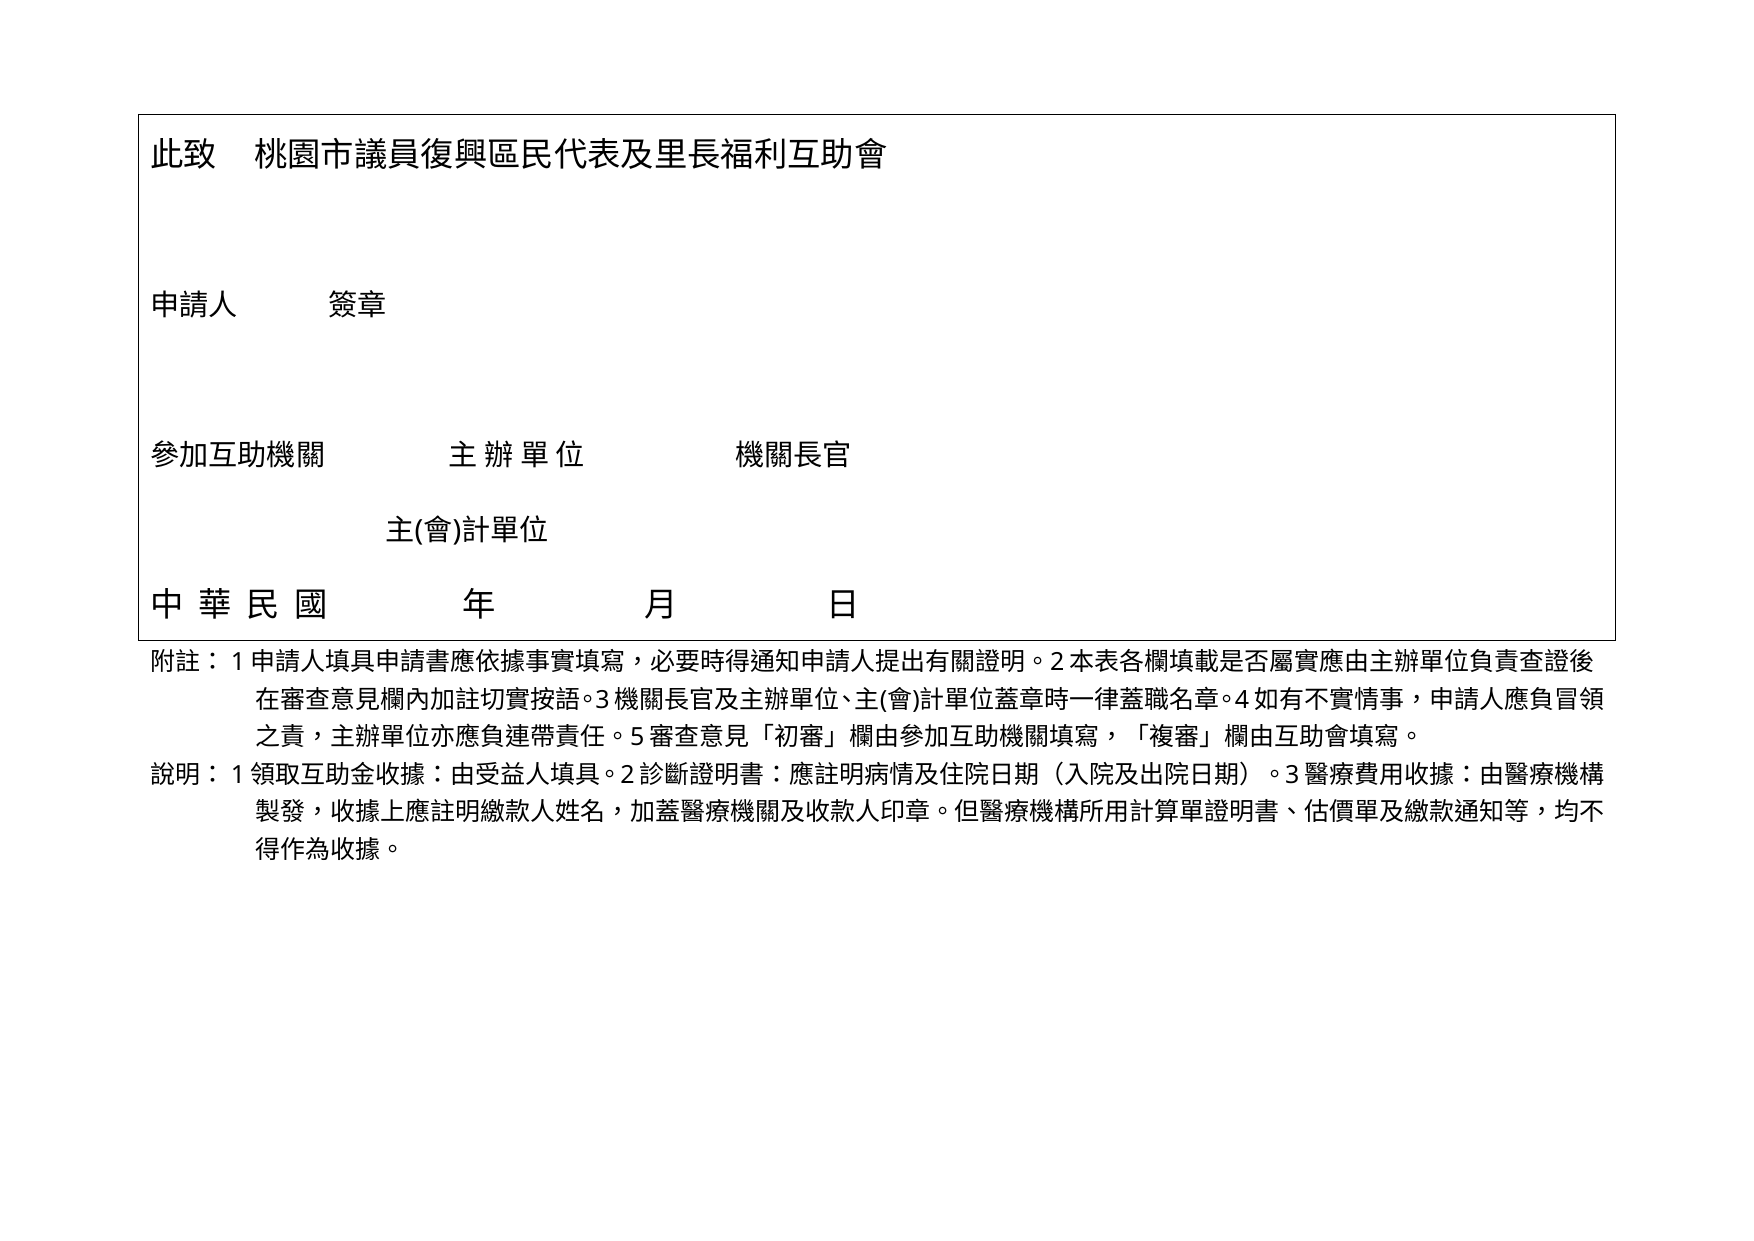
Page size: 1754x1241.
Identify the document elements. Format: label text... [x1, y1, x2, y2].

text 附註： 1申請人填具申請書應依據事實填寫，必要時得通知申請人提出有關證明。2本表各欄填載是否屬實應由主辦單位負責查證後在審查意見欄內加註切實按語。3機關長官及主辦單位、主(會)計單位蓋章時一律蓋職名章。4如有不實情事，申請人應負冒領之責，主辦單位亦應負連帶責任。5審查意見「初審」欄由參加互助機關填寫，「複審」欄由互助會填寫。 [150, 641, 1604, 753]
table_cell 此致 桃園市議員復興區民代表及里長福利互助會 申請人 簽章 參加互助機關 主 辦 單 位 機關長官 主(會)計單位 中 華 民 國 年 月 日 [139, 115, 1615, 640]
text 說明： 1領取互助金收據：由受益人填具。2診斷證明書：應註明病情及住院日期（入院及出院日期）。3醫療費用收據：由醫療機構製發，收據上應註明繳款人姓名，加蓋醫療機關及收款人印章。但醫療機構所用計算單證明書、估價單及繳款通知等，均不得作為收據。 [150, 753, 1604, 866]
